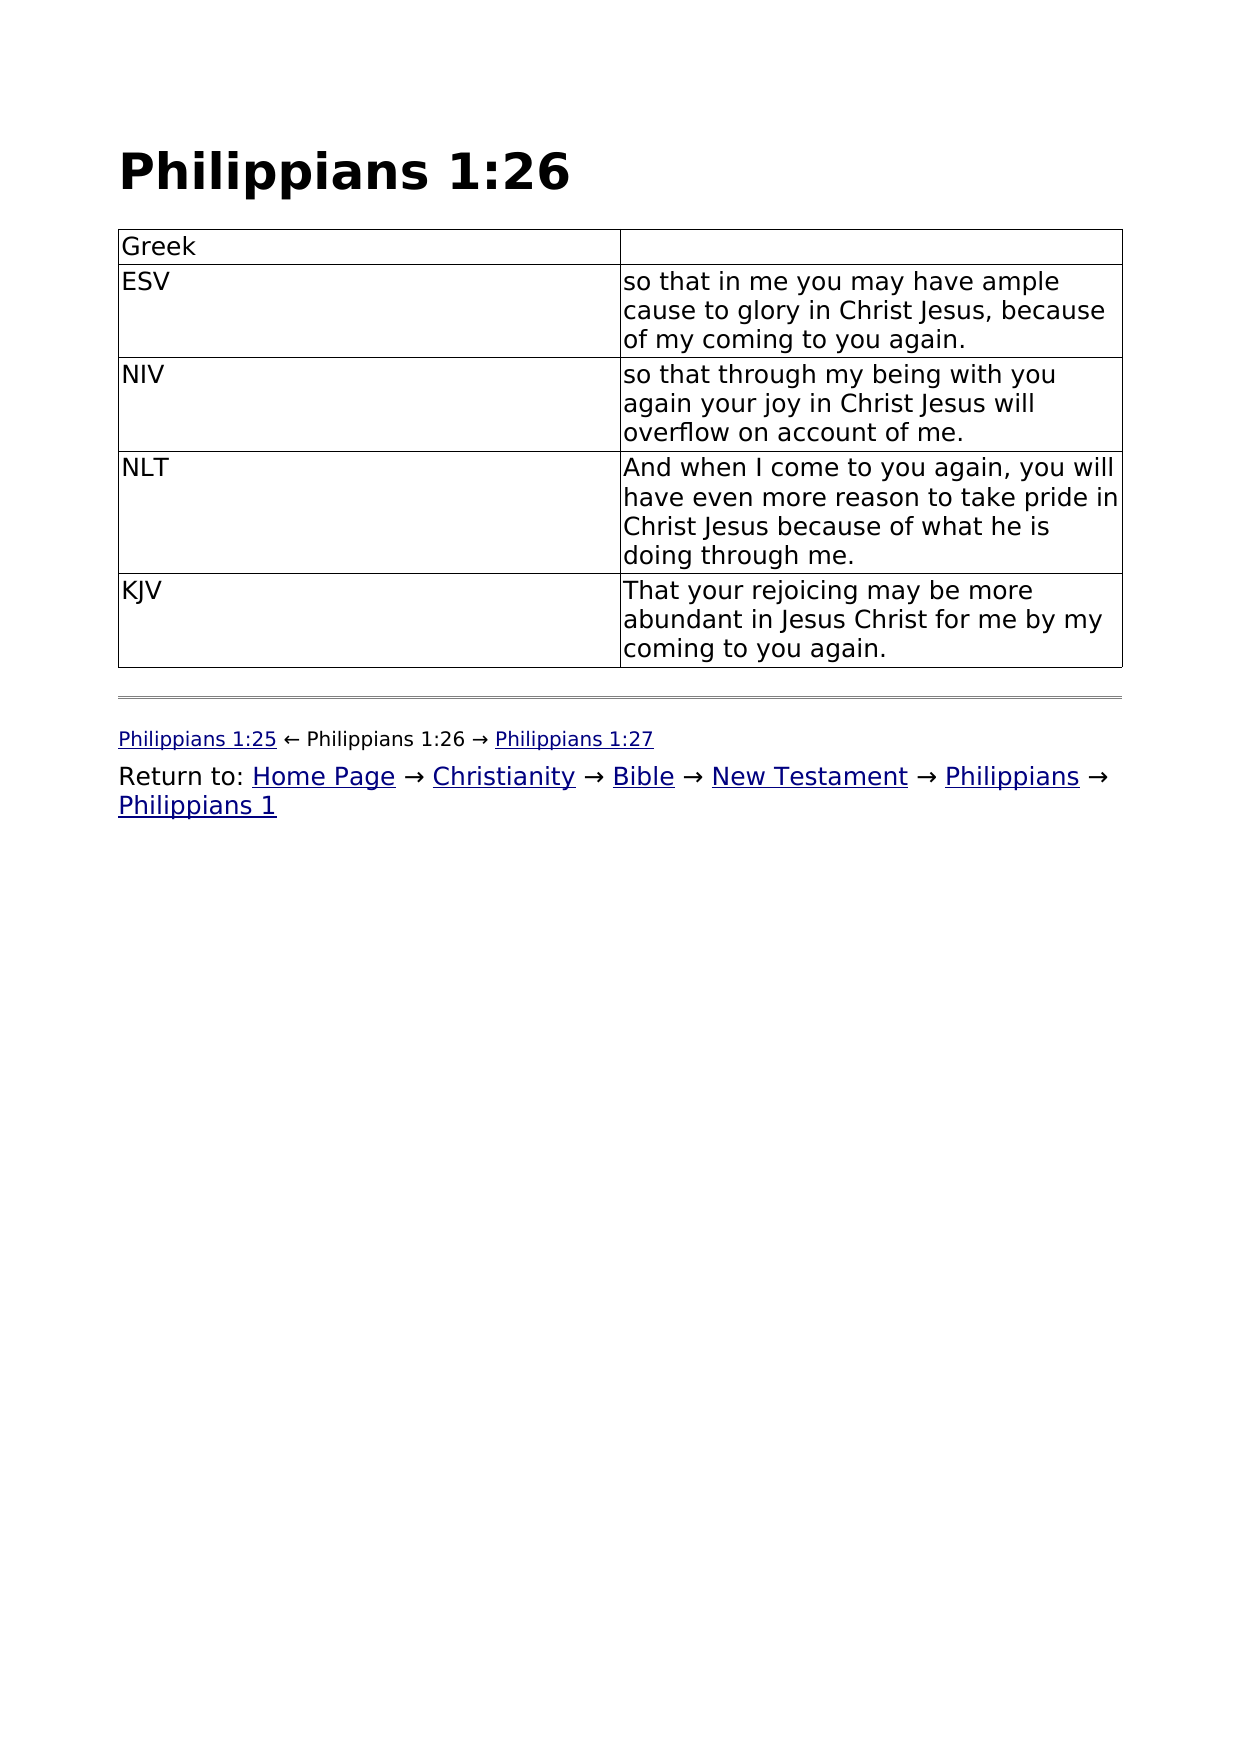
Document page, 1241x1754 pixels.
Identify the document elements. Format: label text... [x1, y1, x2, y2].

table_cell so that through my being with you again your joy in Christ Jesus will overflow on account of me. [621, 358, 1122, 451]
table_header Greek [119, 230, 620, 264]
table_cell so that in me you may have ample cause to glory in Christ Jesus, because of my coming to you again. [621, 265, 1122, 357]
table_cell KJV [119, 574, 620, 667]
table_cell And when I come to you again, you will have even more reason to take pride in Christ Jesus because of what he is doing through me. [621, 452, 1122, 573]
table_cell ESV [119, 265, 620, 357]
subtitle Philippians 1:26 [118, 143, 1122, 201]
table_cell That your rejoicing may be more abundant in Jesus Christ for me by my coming to you again. [621, 574, 1122, 667]
table_header [621, 230, 1122, 264]
table_cell NIV [119, 358, 620, 451]
text Philippians 1:25 ← Philippians 1:26 → Philippians 1:27 [118, 728, 1122, 762]
text Return to: Home Page → Christianity → Bible → New Testament → Philippians → Philippians 1 [118, 762, 1122, 820]
table_cell NLT [119, 452, 620, 573]
